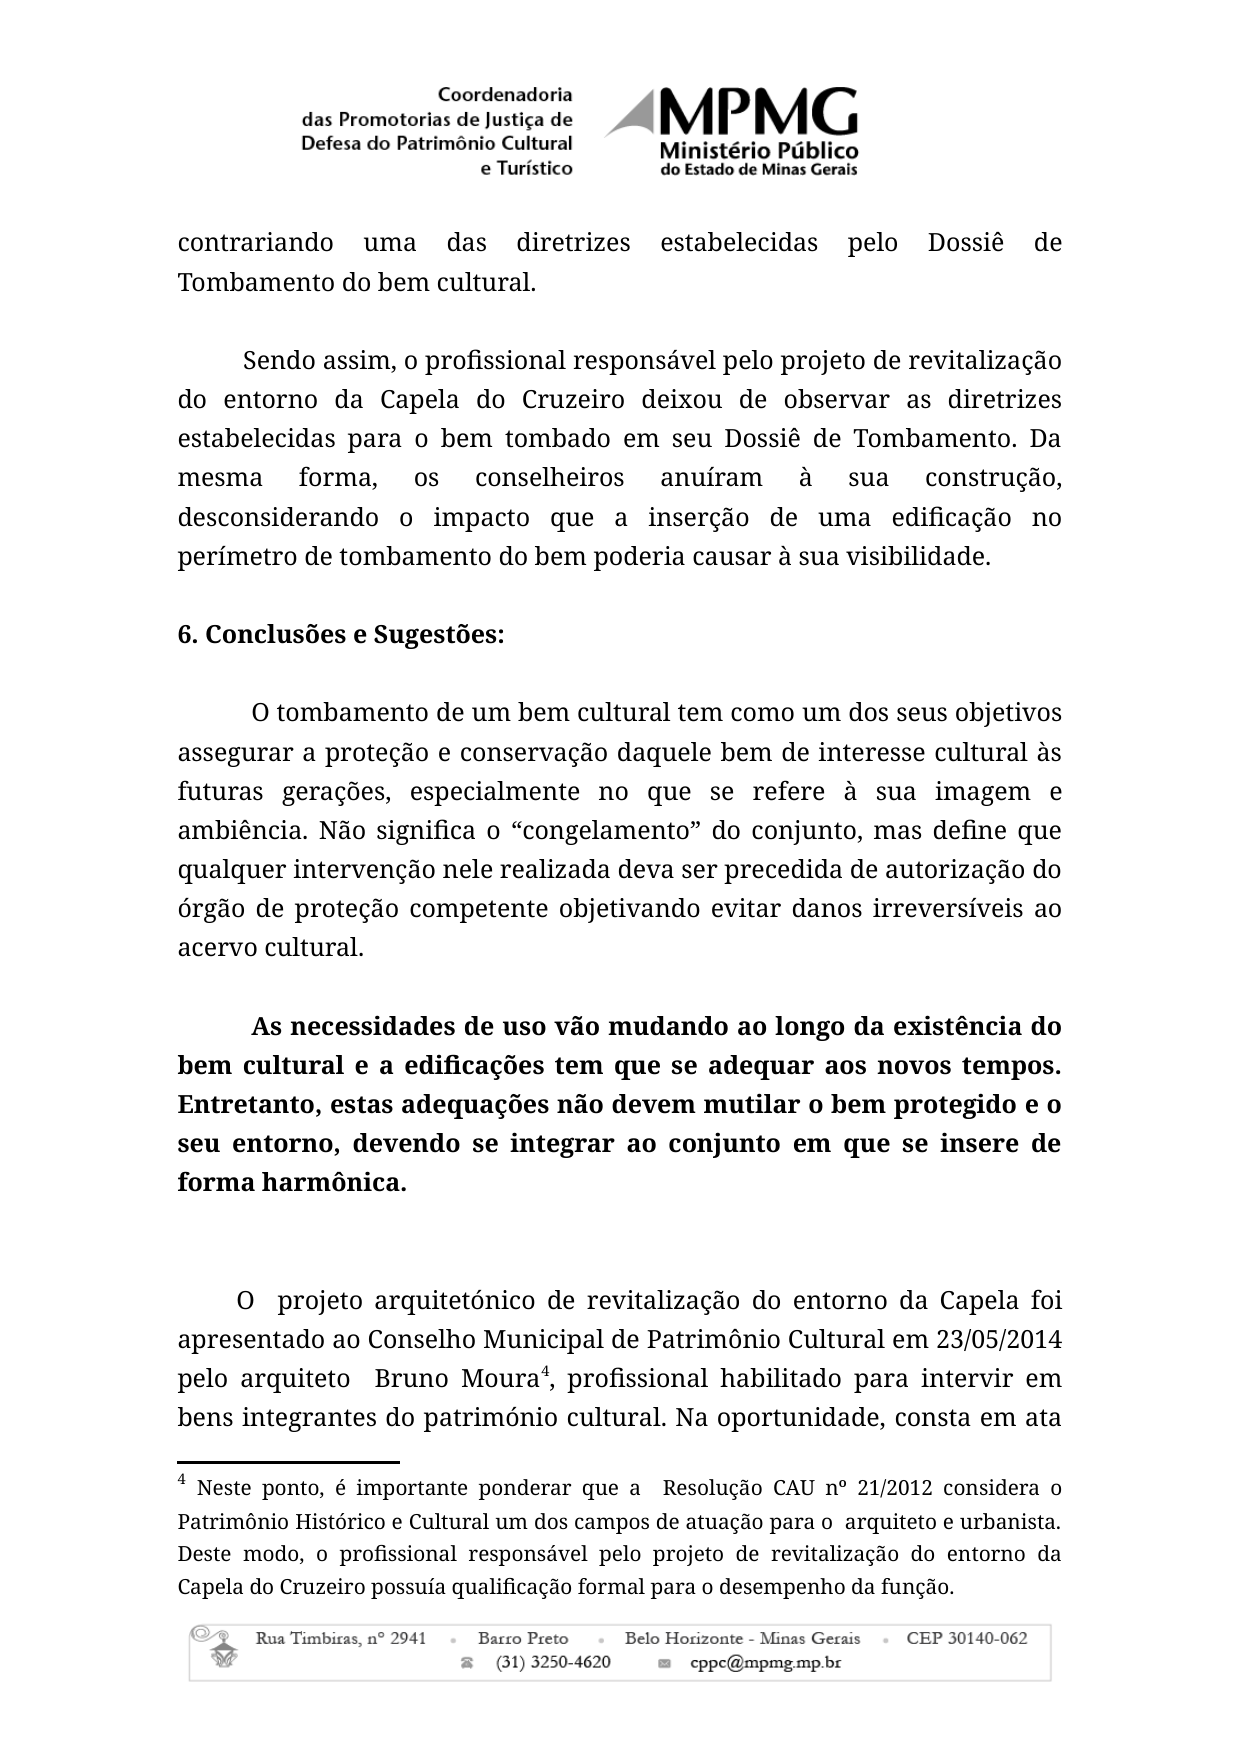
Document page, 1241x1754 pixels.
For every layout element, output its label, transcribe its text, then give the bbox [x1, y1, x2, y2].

text contrariando uma das diretrizes estabelecidas pelo Dossiê de Tombamento do bem cultural. [177, 225, 1063, 298]
text Sendo assim, o profissional responsável pelo projeto de revitalização do entorno da Capela do Cruzeiro deixou de observar as diretrizes estabelecidas para o bem tombado em seu Dossiê de Tombamento. Da mesma forma, os conselheiros anuíram à sua construção, desconsiderando o impacto que a inserção de uma edificação no perímetro de tombamento do bem poderia causar à sua visibilidade. [177, 342, 1063, 572]
text O projeto arquitetónico de revitalização do entorno da Capela foi apresentado ao Conselho Municipal de Patrimônio Cultural em 23/05/2014 pelo arquiteto Bruno Moura, profissional habilitado para intervir em bens integrantes do património cultural. Na oportunidade, consta em ata [177, 1282, 1063, 1434]
text As necessidades de uso vão mudando ao longo da existência do bem cultural e a edificações tem que se adequar aos novos tempos. Entretanto, estas adequações não devem mutilar o bem protegido e o seu entorno, devendo se integrar ao conjunto em que se insere de forma harmônica. [177, 1008, 1063, 1199]
text O tombamento de um bem cultural tem como um dos seus objetivos assegurar a proteção e conservação daquele bem de interesse cultural às futuras gerações, especialmente no que se refere à sua imagem e ambiência. Não significa o “congelamento” do conjunto, mas define que qualquer intervenção nele realizada deva ser precedida de autorização do órgão de proteção competente objetivando evitar danos irreversíveis ao acervo cultural. [177, 695, 1063, 964]
list 6. Conclusões e Sugestões: [177, 617, 1063, 651]
picture [177, 1616, 1062, 1688]
picture [177, 59, 1053, 192]
text Neste ponto, é importante ponderar que a Resolução CAU nº 21/2012 considera o Patrimônio Histórico e Cultural um dos campos de atuação para o arquiteto e urbanista. Deste modo, o profissional responsável pelo projeto de revitalização do entorno da Capela do Cruzeiro possuía qualificação formal para o desempenho da função. [177, 1468, 1063, 1600]
